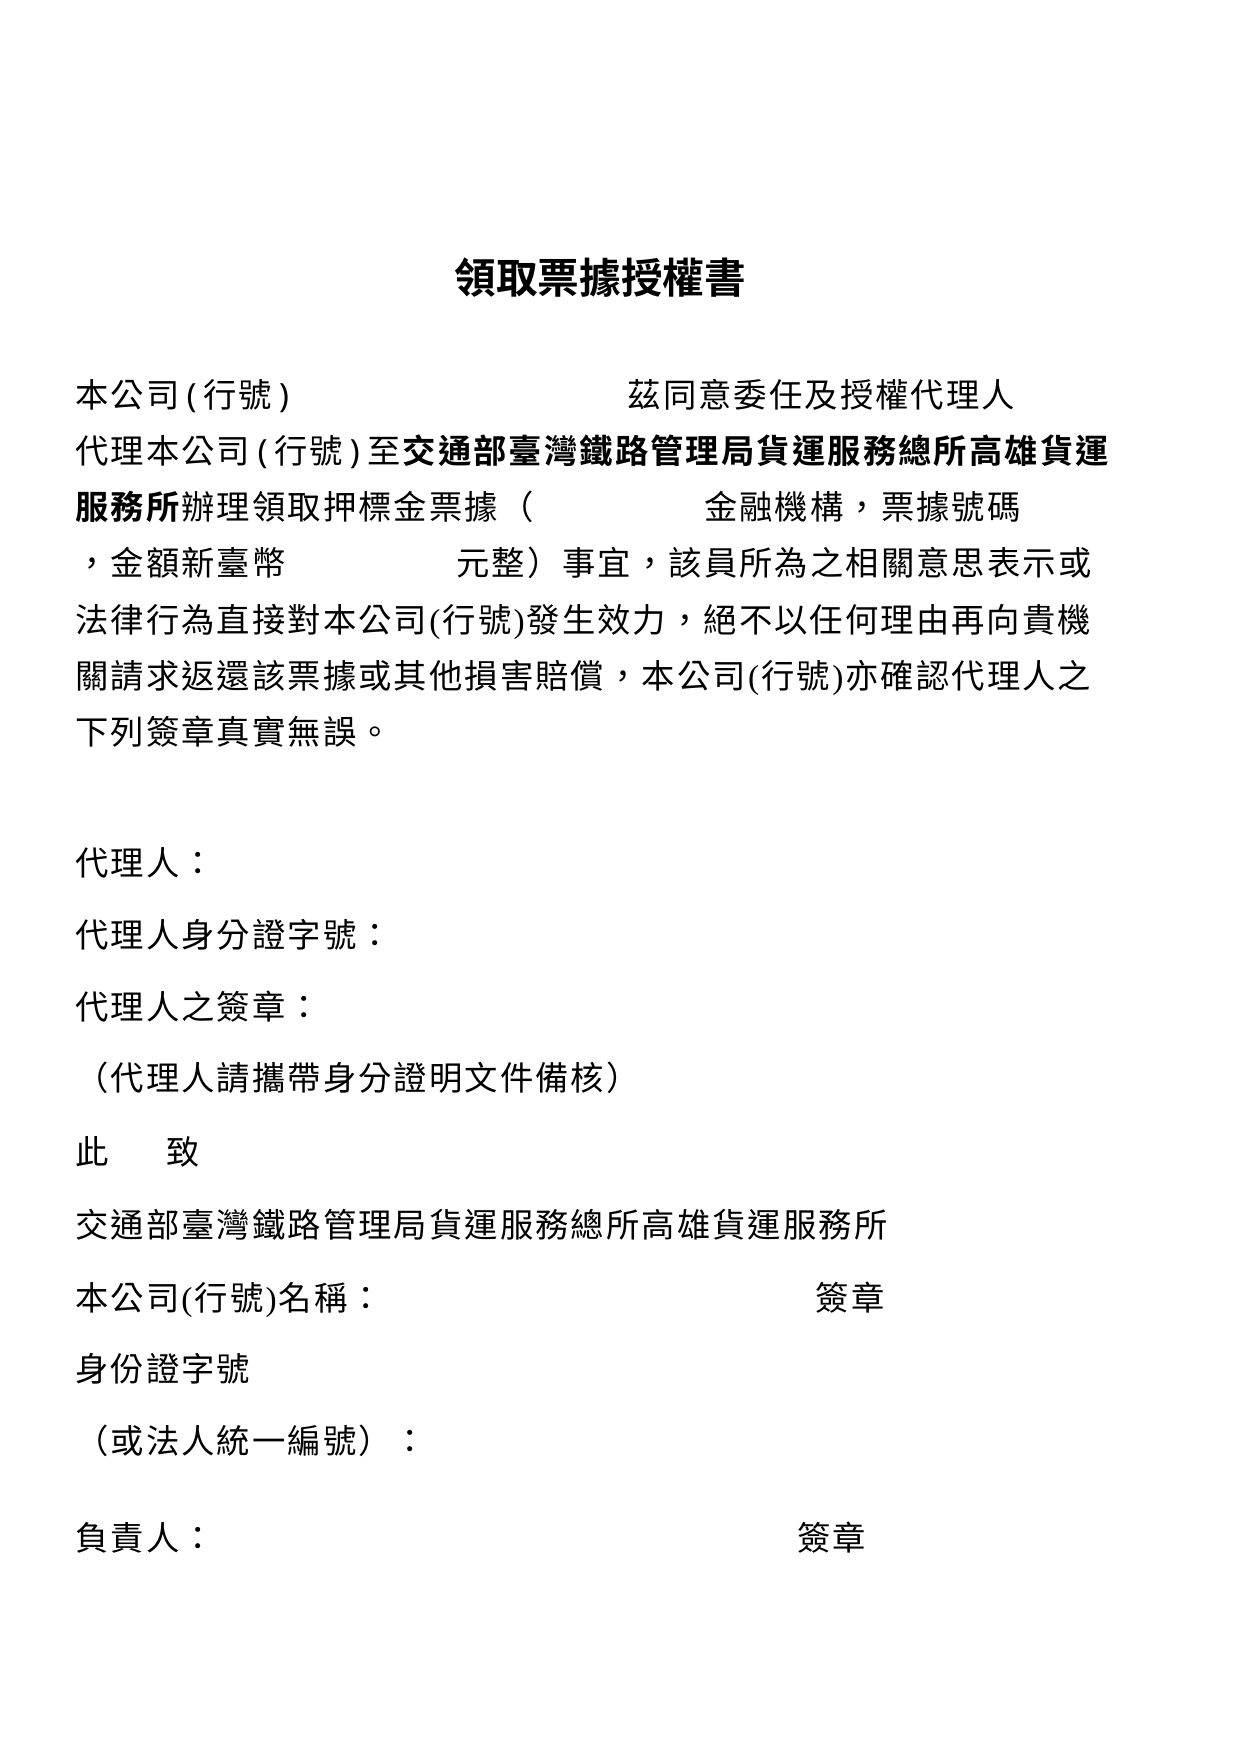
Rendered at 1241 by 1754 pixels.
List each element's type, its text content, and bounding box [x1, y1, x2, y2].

text 代理人身分證字號： [75, 914, 1051, 956]
text 交通部臺灣鐵路管理局貨運服務總所高雄貨運服務所 [75, 1203, 1073, 1247]
text 本公司(行號) 茲同意委任及授權代理人 代理本公司(行號)至交通部臺灣鐵路管理局貨運服務總所高雄貨運服務所辦理領取押標金票據（ 金融機構，票據號碼 ，金額新臺幣 元整）事宜，該員所為之相關意思表示或法律行為直接對本公司(行號)發生效力，絕不以任何理由再向貴機關請求返還該票據或其他損害賠償，本公司(行號)亦確認代理人之下列簽章真實無誤。 [75, 362, 1121, 756]
text 負責人： 簽章 [75, 1492, 1000, 1564]
text 身份證字號 [75, 1348, 1000, 1390]
text 代理人之簽章： [75, 986, 1051, 1027]
text 此 致 [75, 1129, 1000, 1173]
text 本公司(行號)名稱： 簽章 [75, 1277, 1000, 1318]
text （或法人統一編號）： [75, 1420, 1000, 1462]
text 代理人： [75, 842, 1051, 884]
text 領取票據授權書 [262, 245, 937, 305]
text （代理人請攜帶身分證明文件備核） [75, 1057, 1051, 1099]
